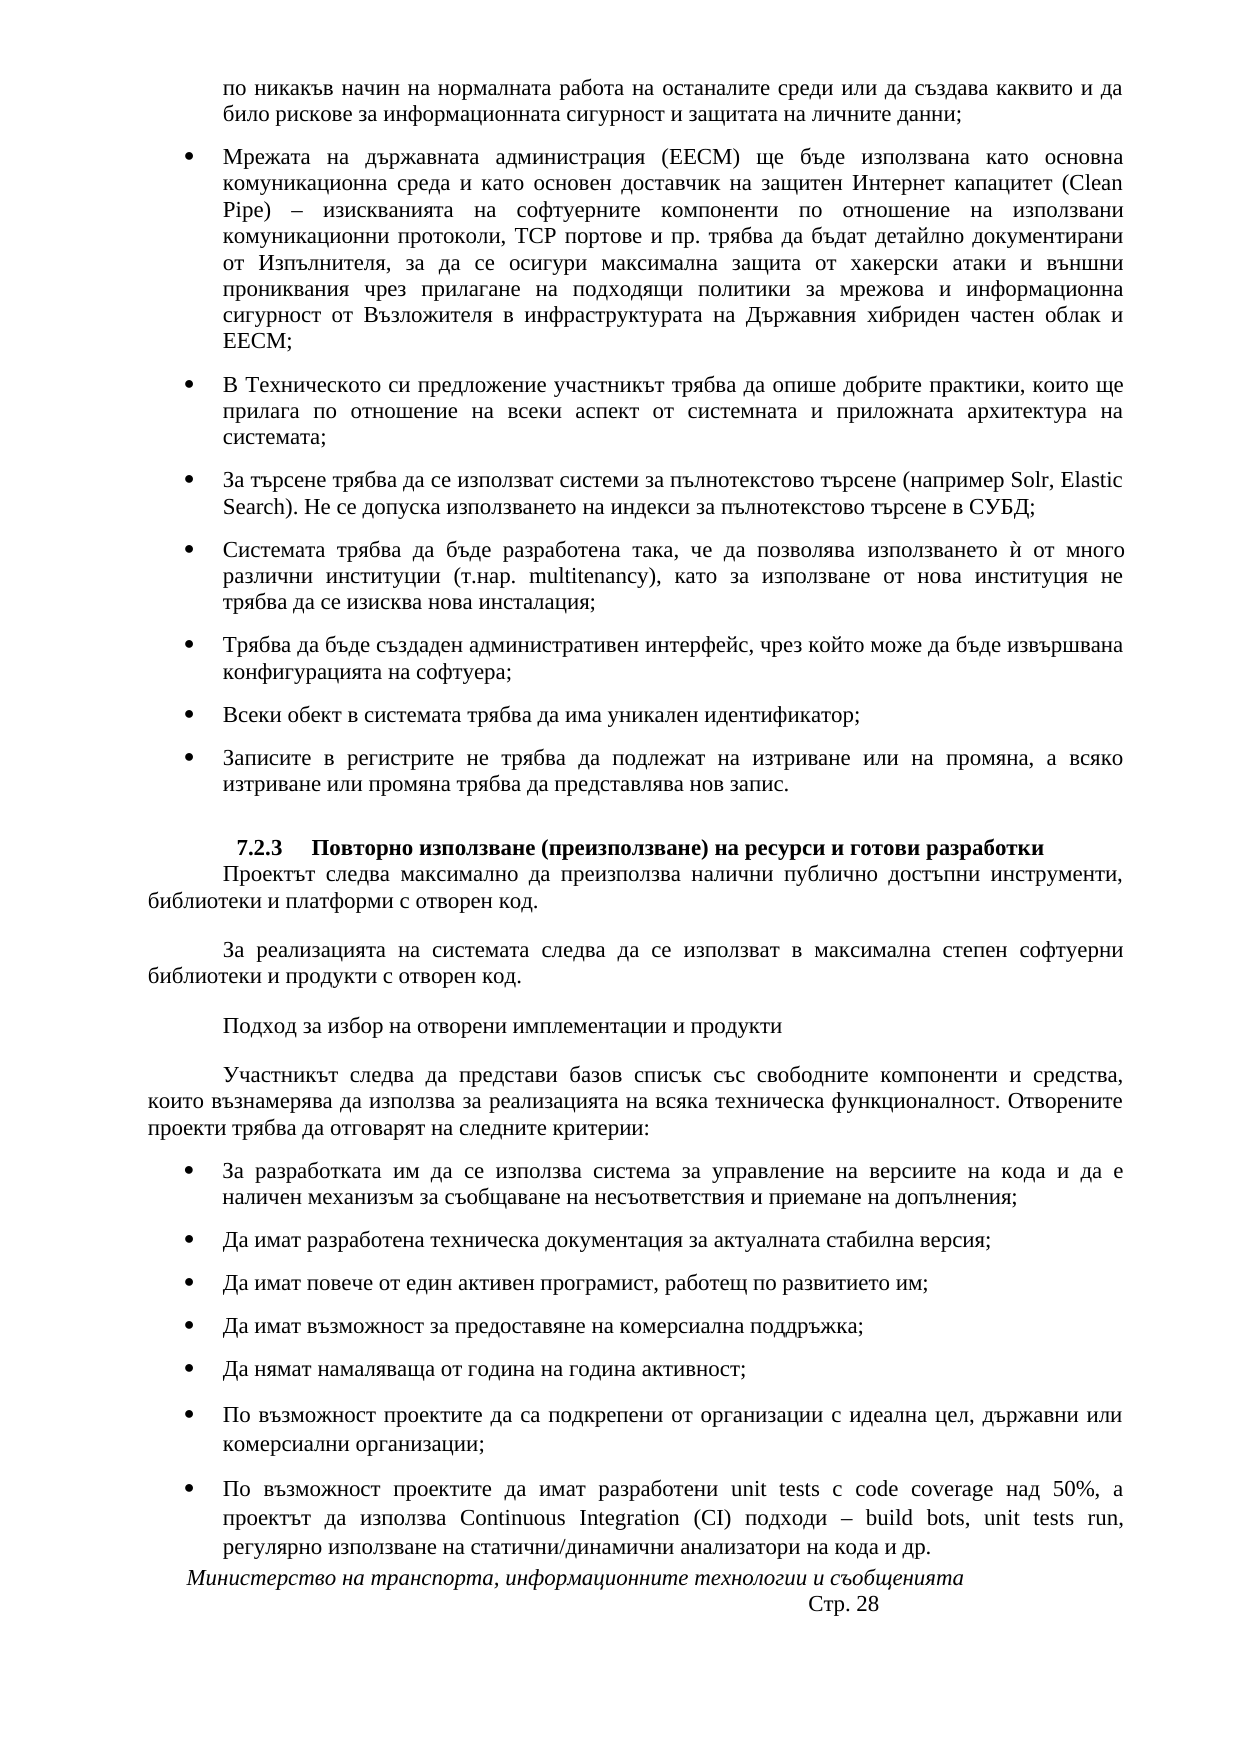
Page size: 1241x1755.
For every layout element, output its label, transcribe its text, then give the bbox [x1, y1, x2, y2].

list По възможност проектите да имат разработени unit tests с code coverage над 50%, а проектът да използва Continuous Integration (CI) подходи – build bots, unit tests run, регулярно използване на статични/динамични анализатори на кода и др. [185, 1475, 1125, 1559]
list Трябва да бъде създаден административен интерфейс, чрез който може да бъде извършвана конфигурацията на софтуера; [185, 631, 1125, 684]
list Да имат възможност за предоставяне на комерсиална поддръжка; [185, 1312, 1125, 1338]
list По възможност проектите да са подкрепени от организации с идеална цел, държавни или комерсиални организации; [185, 1401, 1125, 1456]
list В Техническото си предложение участникът трябва да опише добрите практики, които ще прилага по отношение на всеки аспект от системната и приложната архитектура на системата; [185, 371, 1125, 450]
list Да нямат намаляваща от година на година активност; [185, 1355, 1125, 1381]
text Подход за избор на отворени имплементации и продукти [148, 1012, 1125, 1038]
subtitle Повторно използване (преизползване) на ресурси и готови разработки [236, 834, 1125, 860]
list За търсене трябва да се използват системи за пълнотекстово търсене (например Solr, Elastic Search). Не се допуска използването на индекси за пълнотекстово търсене в СУБД; [185, 466, 1125, 519]
text За реализацията на системата следва да се използват в максимална степен софтуерни библиотеки и продукти с отворен код. [148, 936, 1125, 989]
list Системата трябва да бъде разработена така, че да позволява използването ѝ от много различни институции (т.нар. multitenancy), като за използване от нова институция не трябва да се изисква нова инсталация; [185, 536, 1125, 615]
list За разработката им да се използва система за управление на версиите на кода и да е наличен механизъм за съобщаване на несъответствия и приемане на допълнения; [185, 1157, 1125, 1209]
list Записите в регистрите не трябва да подлежат на изтриване или на промяна, а всяко изтриване или промяна трябва да представлява нов запис. [185, 744, 1125, 797]
list Да имат повече от един активен програмист, работещ по развитието им; [185, 1269, 1125, 1295]
list Всеки обект в системата трябва да има уникален идентификатор; [185, 701, 1125, 727]
list по никакъв начин на нормалната работа на останалите среди или да създава каквито и да било рискове за информационната сигурност и защитата на личните данни; [185, 74, 1125, 126]
text Участникът следва да представи базов списък със свободните компоненти и средства, които възнамерява да използва за реализацията на всяка техническа функционалност. Отворените проекти трябва да отговарят на следните критерии: [148, 1061, 1125, 1140]
list Да имат разработена техническа документация за актуалната стабилна версия; [185, 1226, 1125, 1252]
text Проектът следва максимално да преизползва налични публично достъпни инструменти, библиотеки и платформи с отворен код. [148, 860, 1125, 913]
list Мрежата на държавната администрация (ЕЕСМ) ще бъде използвана като основна комуникационна среда и като основен доставчик на защитен Интернет капацитет (Clean Pipe) – изискванията на софтуерните компоненти по отношение на използвани комуникационни протоколи, TCP портове и пр. трябва да бъдат детайлно документирани от Изпълнителя, за да се осигури максимална защита от хакерски атаки и външни прониквания чрез прилагане на подходящи политики за мрежова и информационна сигурност от Възложителя в инфраструктурата на Държавния хибриден частен облак и ЕЕСМ; [185, 143, 1125, 354]
